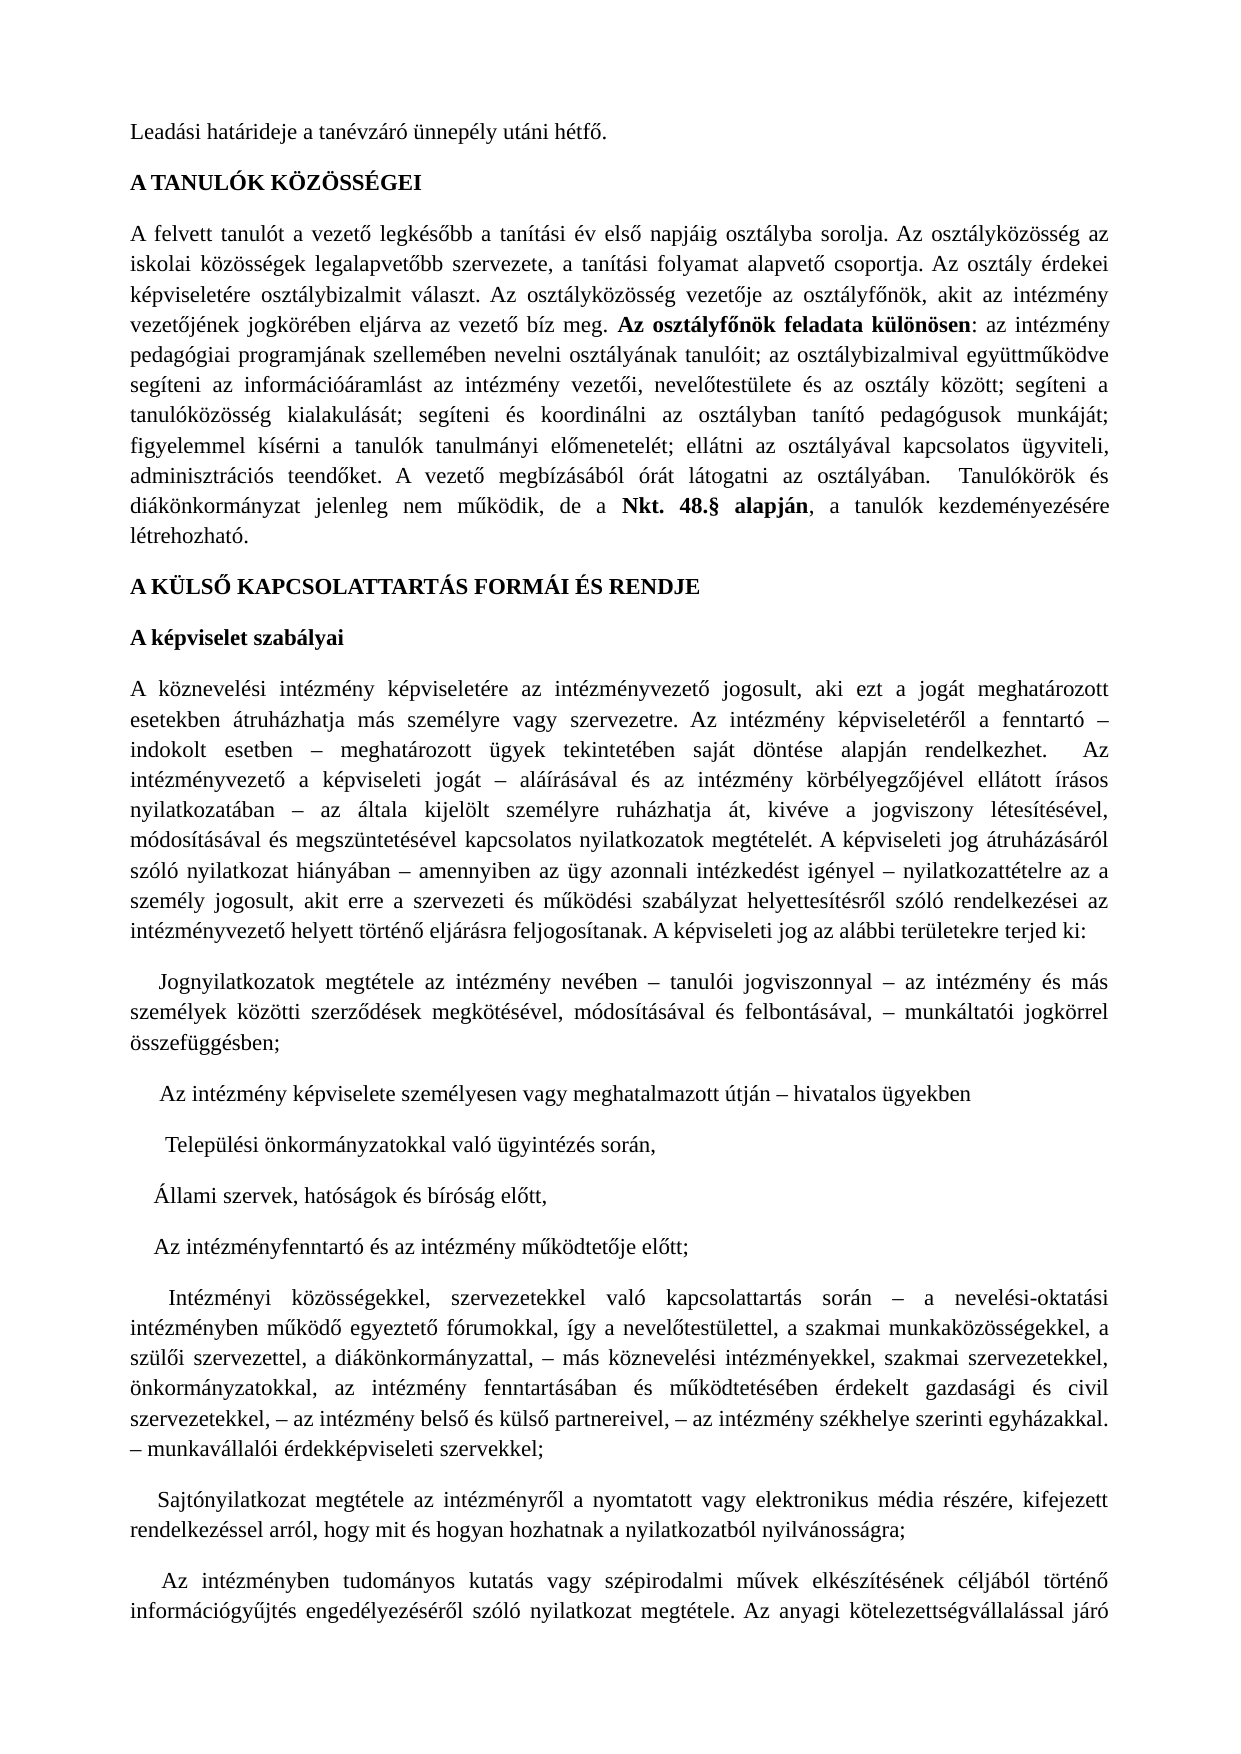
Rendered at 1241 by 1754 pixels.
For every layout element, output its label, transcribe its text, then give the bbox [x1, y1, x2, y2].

text  Települési önkormányzatokkal való ügyintézés során, [130, 1131, 1110, 1157]
text  Az intézményben tudományos kutatás vagy szépirodalmi művek elkészítésének céljából történő információgyűjtés engedélyezéséről szóló nyilatkozat megtétele. Az anyagi kötelezettségvállalással járó [130, 1567, 1110, 1624]
text  Jognyilatkozatok megtétele az intézmény nevében – tanulói jogviszonnyal – az intézmény és más személyek közötti szerződések megkötésével, módosításával és felbontásával, – munkáltatói jogkörrel összefüggésben; [130, 968, 1110, 1055]
text  Az intézményfenntartó és az intézmény működtetője előtt; [130, 1233, 1110, 1259]
text A TANULÓK KÖZÖSSÉGEI [130, 169, 1110, 196]
text  Intézményi közösségekkel, szervezetekkel való kapcsolattartás során – a nevelési-oktatási intézményben működő egyeztető fórumokkal, így a nevelőtestülettel, a szakmai munkaközösségekkel, a szülői szervezettel, a diákönkormányzattal, – más köznevelési intézményekkel, szakmai szervezetekkel, önkormányzatokkal, az intézmény fenntartásában és működtetésében érdekelt gazdasági és civil szervezetekkel, – az intézmény belső és külső partnereivel, – az intézmény székhelye szerinti egyházakkal. – munkavállalói érdekképviseleti szervekkel; [130, 1284, 1110, 1461]
text  Az intézmény képviselete személyesen vagy meghatalmazott útján – hivatalos ügyekben [130, 1079, 1110, 1106]
text A felvett tanulót a vezető legkésőbb a tanítási év első napjáig osztályba sorolja. Az osztályközösség az iskolai közösségek legalapvetőbb szervezete, a tanítási folyamat alapvető csoportja. Az osztály érdekei képviseletére osztálybizalmit választ. Az osztályközösség vezetője az osztályfőnök, akit az intézmény vezetőjének jogkörében eljárva az vezető bíz meg. Az osztályfőnök feladata különösen: az intézmény pedagógiai programjának szellemében nevelni osztályának tanulóit; az osztálybizalmival együttműködve segíteni az információáramlást az intézmény vezetői, nevelőtestülete és az osztály között; segíteni a tanulóközösség kialakulását; segíteni és koordinálni az osztályban tanító pedagógusok munkáját; figyelemmel kísérni a tanulók tanulmányi előmenetelét; ellátni az osztályával kapcsolatos ügyviteli, adminisztrációs teendőket. A vezető megbízásából órát látogatni az osztályában. Tanulókörök és diákönkormányzat jelenleg nem működik, de a Nkt. 48.§ alapján, a tanulók kezdeményezésére létrehozható. [130, 220, 1110, 549]
text  Sajtónyilatkozat megtétele az intézményről a nyomtatott vagy elektronikus média részére, kifejezett rendelkezéssel arról, hogy mit és hogyan hozhatnak a nyilatkozatból nyilvánosságra; [130, 1486, 1110, 1542]
text A köznevelési intézmény képviseletére az intézményvezető jogosult, aki ezt a jogát meghatározott esetekben átruházhatja más személyre vagy szervezetre. Az intézmény képviseletéről a fenntartó – indokolt esetben – meghatározott ügyek tekintetében saját döntése alapján rendelkezhet. Az intézményvezető a képviseleti jogát – aláírásával és az intézmény körbélyegzőjével ellátott írásos nyilatkozatában – az általa kijelölt személyre ruházhatja át, kivéve a jogviszony létesítésével, módosításával és megszüntetésével kapcsolatos nyilatkozatok megtételét. A képviseleti jog átruházásáról szóló nyilatkozat hiányában – amennyiben az ügy azonnali intézkedést igényel – nyilatkozattételre az a személy jogosult, akit erre a szervezeti és működési szabályzat helyettesítésről szóló rendelkezései az intézményvezető helyett történő eljárásra feljogosítanak. A képviseleti jog az alábbi területekre terjed ki: [130, 675, 1110, 943]
text Leadási határideje a tanévzáró ünnepély utáni hétfő. [130, 118, 1110, 144]
text A KÜLSŐ KAPCSOLATTARTÁS FORMÁI ÉS RENDJE [130, 573, 1110, 600]
text Állami szervek, hatóságok és bíróság előtt, [130, 1182, 1110, 1208]
text A képviselet szabályai [130, 624, 1110, 651]
